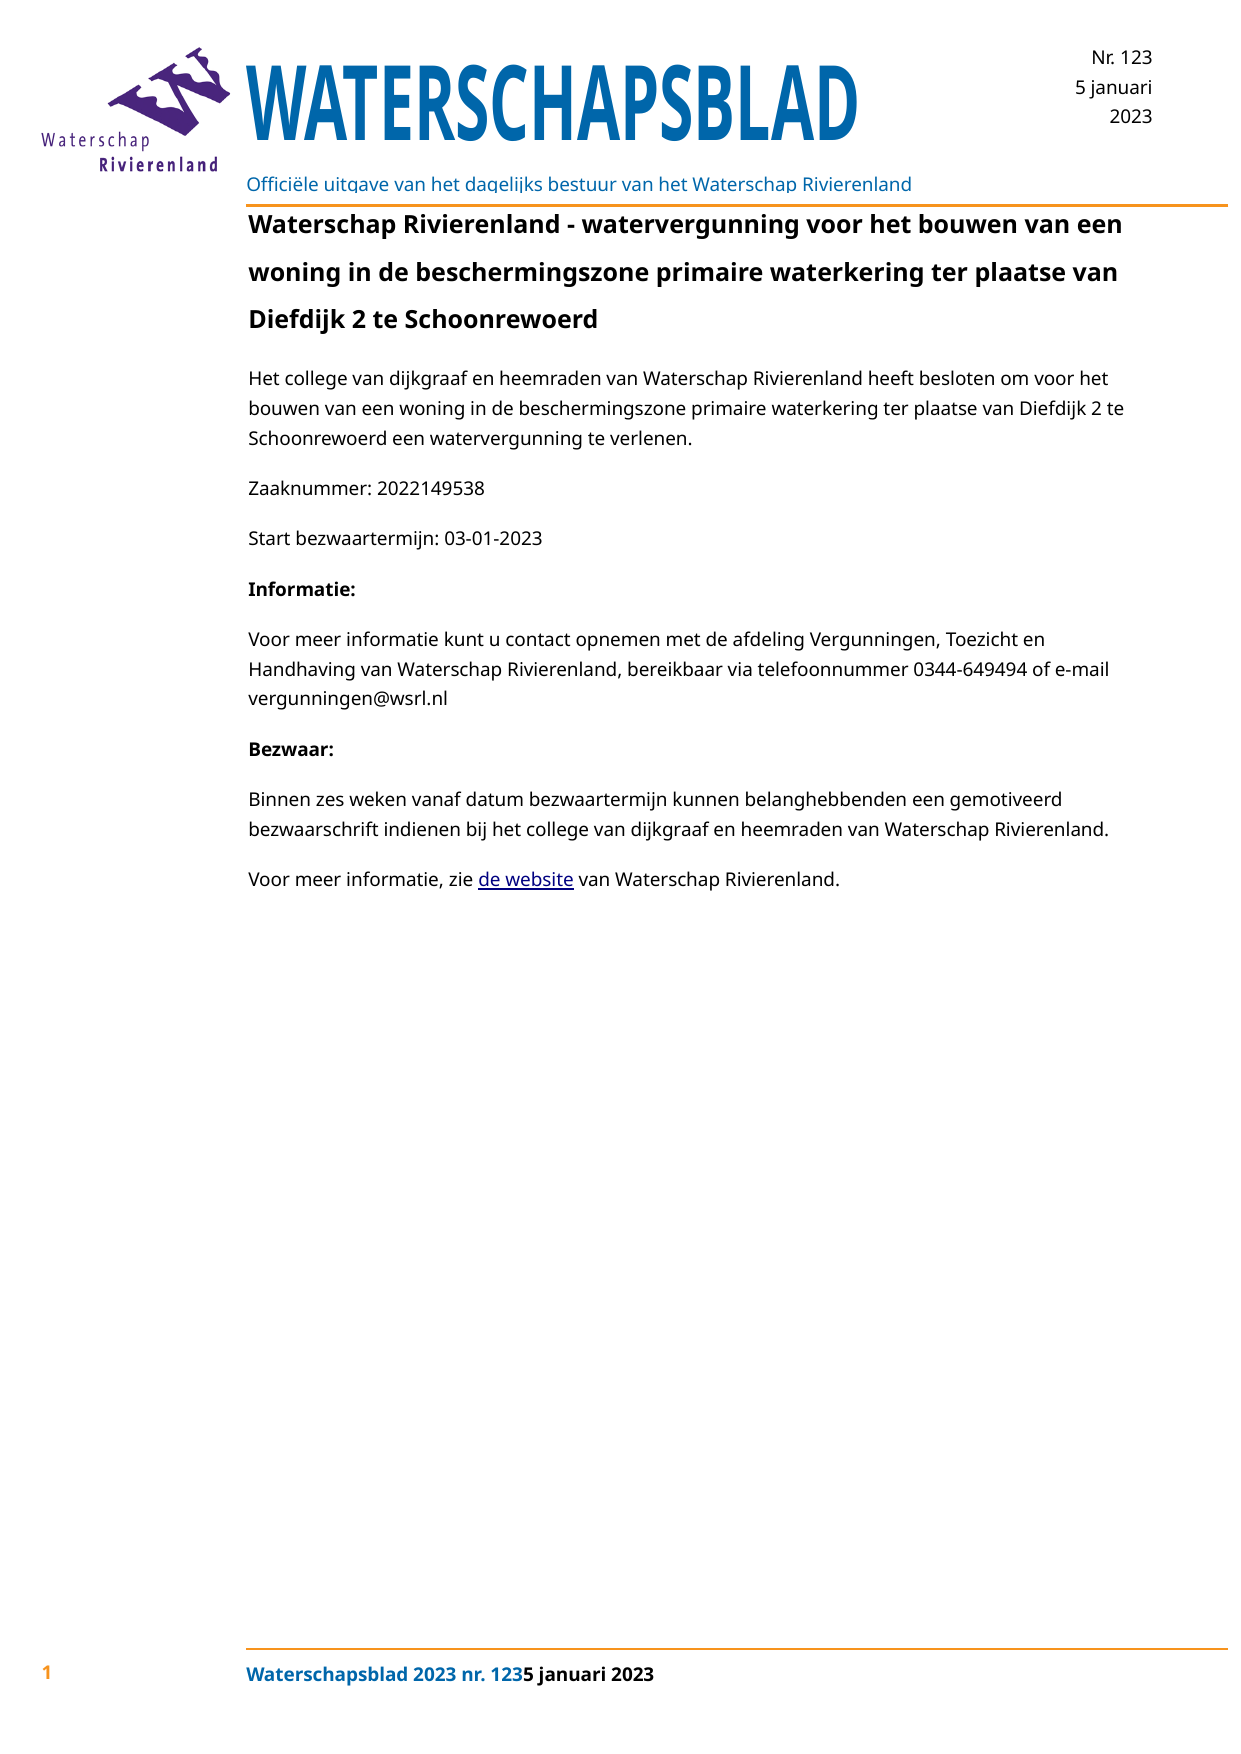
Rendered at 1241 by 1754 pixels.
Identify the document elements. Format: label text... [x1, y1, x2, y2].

text Binnen zes weken vanaf datum bezwaartermijn kunnen belanghebbenden een gemotiveerd bezwaarschrift indienen bij het college van dijkgraaf en heemraden van Waterschap Rivierenland. [248, 786, 1152, 842]
text Waterschap Rivierenland - watervergunning voor het bouwen van een woning in de beschermingszone primaire waterkering ter plaatse van Diefdijk 2 te Schoonrewoerd [248, 207, 1152, 336]
text Zaaknummer: 2022149538 [248, 475, 1152, 501]
text Informatie: [248, 576, 1152, 602]
text Start bezwaartermijn: 03-01-2023 [248, 526, 1152, 551]
text Voor meer informatie, zie de website van Waterschap Rivierenland. [248, 866, 1152, 892]
picture [41, 47, 231, 172]
text Het college van dijkgraaf en heemraden van Waterschap Rivierenland heeft besloten om voor het bouwen van een woning in de beschermingszone primaire waterkering ter plaatse van Diefdijk 2 te Schoonrewoerd een watervergunning te verlenen. [248, 366, 1152, 450]
text Voor meer informatie kunt u contact opnemen met de afdeling Vergunningen, Toezicht en Handhaving van Waterschap Rivierenland, bereikbaar via telefoonnummer 0344-649494 of e-mail vergunningen@wsrl.nl [248, 626, 1152, 711]
text Bezwaar: [248, 736, 1152, 762]
